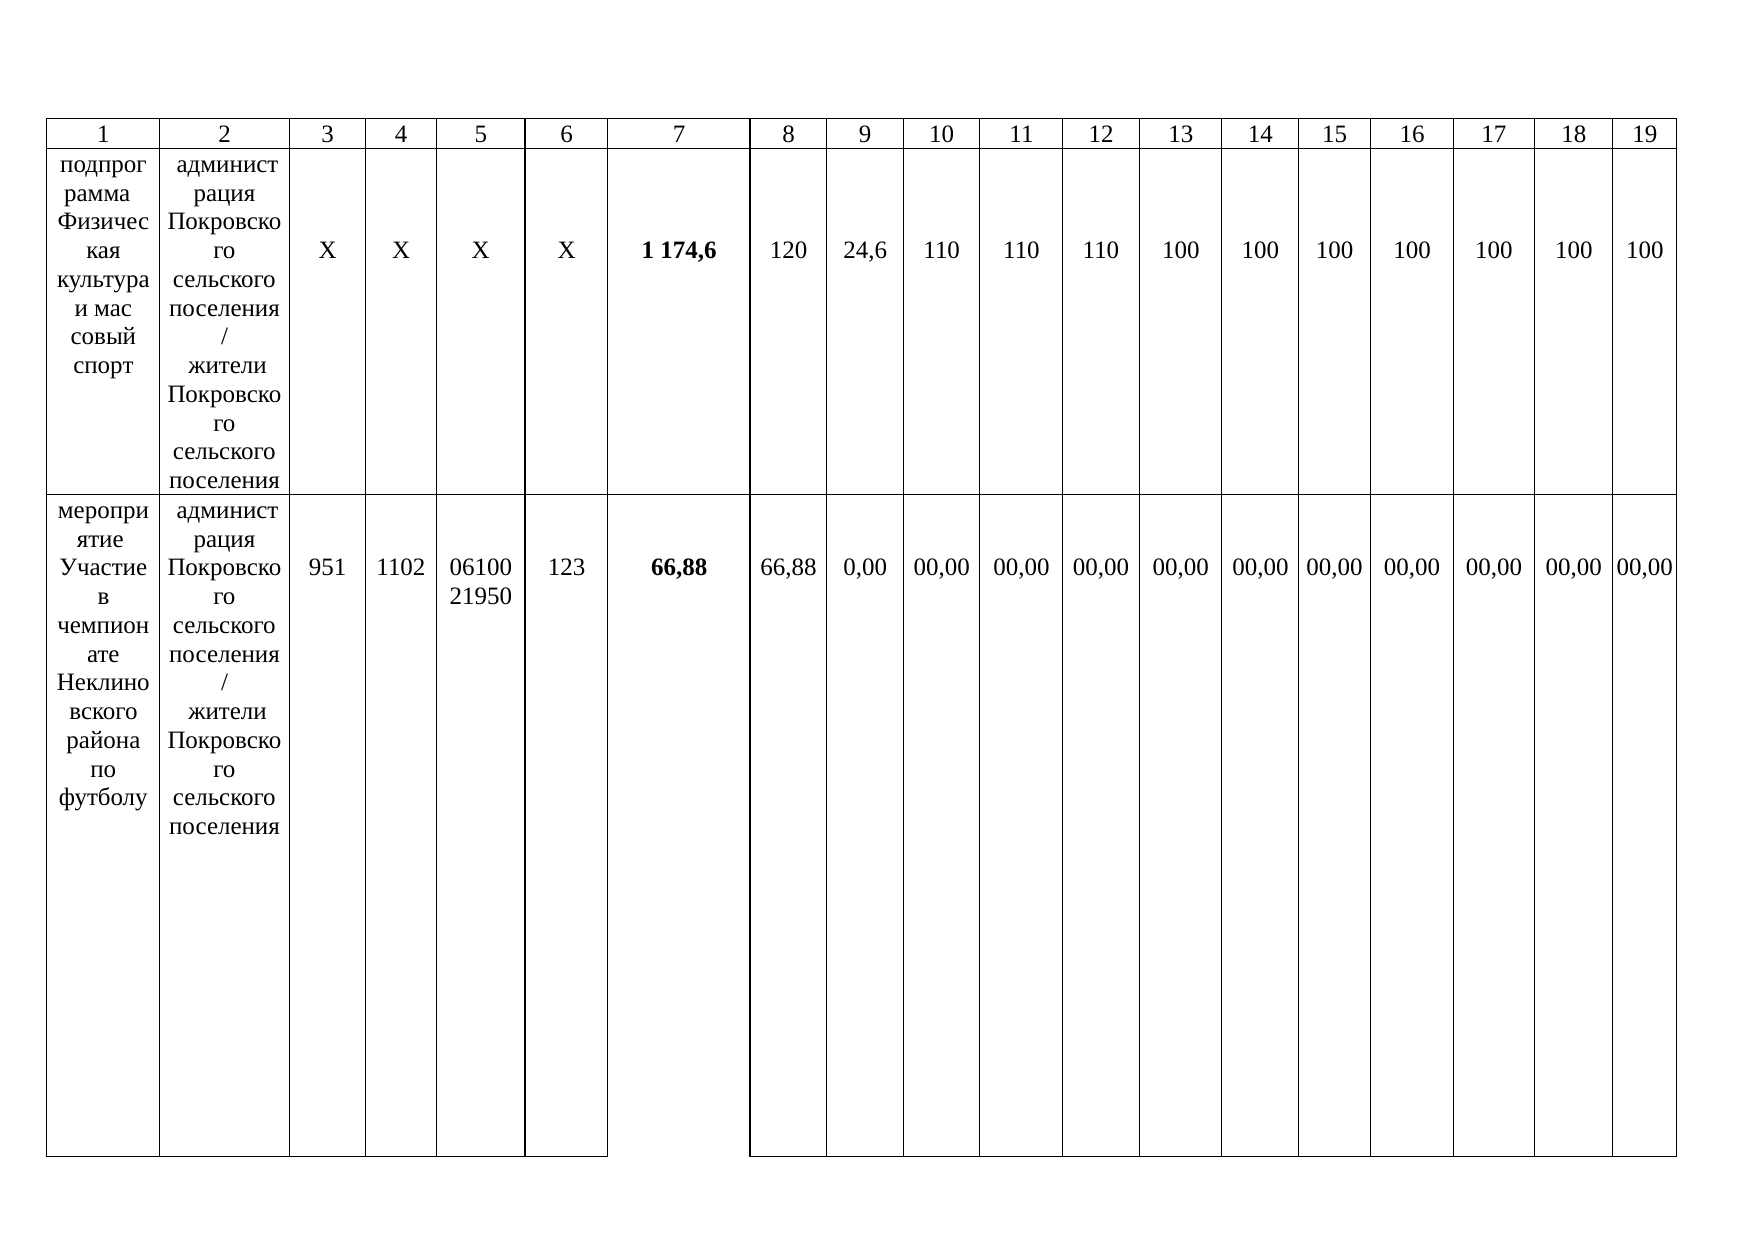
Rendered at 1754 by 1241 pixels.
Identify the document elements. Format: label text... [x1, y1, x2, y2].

table_cell 00,00 [1140, 495, 1221, 581]
table_cell 110 [904, 149, 979, 494]
table_cell 00,00 [1299, 495, 1370, 581]
table_cell 0,00 [827, 495, 903, 581]
table_cell [904, 581, 979, 1156]
table_header 11 [980, 119, 1062, 148]
table_cell 110 [1063, 149, 1139, 494]
table_header 2 [160, 119, 289, 148]
table_header 13 [1140, 119, 1221, 148]
table_cell 00,00 [1063, 495, 1139, 581]
table_cell [980, 581, 1062, 1156]
table_cell [1371, 581, 1453, 1156]
table_header 14 [1222, 119, 1298, 148]
table_cell 100 [1222, 149, 1298, 494]
table_cell 100 [1299, 149, 1370, 494]
table_cell X [290, 149, 365, 494]
table_header 5 [437, 119, 524, 148]
table_cell администрация Покровского сельского поселения/ жители Покровского сельского поселения [160, 149, 289, 494]
table_cell [1299, 581, 1370, 1156]
table_cell 100 [1535, 149, 1612, 494]
table_cell X [437, 149, 524, 494]
table_cell 123 [526, 495, 607, 1156]
table_header 1 [47, 119, 159, 148]
table_cell X [526, 149, 607, 494]
table_cell [1140, 581, 1221, 1156]
table_cell 00,00 [1535, 495, 1612, 581]
table_header 16 [1371, 119, 1453, 148]
table_header 3 [290, 119, 365, 148]
table_cell 100 [1454, 149, 1534, 494]
table_header 10 [904, 119, 979, 148]
table_cell [1454, 581, 1534, 1156]
table_cell мероприятие Участие в чемпионате Неклиновского района по футболу [47, 495, 159, 1156]
table_header 19 [1613, 119, 1676, 148]
table_cell 0610021950 [437, 495, 524, 1156]
table_cell 100 [1613, 149, 1676, 494]
table_cell [1613, 581, 1676, 1156]
table_header 4 [366, 119, 436, 148]
table_cell [1063, 581, 1139, 1156]
table_cell 00,00 [1371, 495, 1453, 581]
table_cell [827, 581, 903, 1156]
table_cell 100 [1371, 149, 1453, 494]
table_cell 951 [290, 495, 365, 1156]
table_cell 66,88 [751, 495, 826, 581]
table_cell 120 [751, 149, 826, 494]
table_cell [751, 581, 826, 1156]
table_cell 00,00 [904, 495, 979, 581]
table_header 15 [1299, 119, 1370, 148]
table_header 7 [608, 119, 749, 148]
table_cell 00,00 [1454, 495, 1534, 581]
table_cell 24,6 [827, 149, 903, 494]
table_cell [1222, 581, 1298, 1156]
table_header 8 [751, 119, 826, 148]
table_header 6 [526, 119, 607, 148]
table_header 18 [1535, 119, 1612, 148]
table_cell [1535, 581, 1612, 1156]
table_cell 100 [1140, 149, 1221, 494]
table_cell 1 174,6 [608, 149, 749, 494]
table_cell администрация Покровского сельского поселения/ жители Покровского сельского поселения [160, 495, 289, 1156]
table_cell 110 [980, 149, 1062, 494]
table_cell 00,00 [980, 495, 1062, 581]
table_cell X [366, 149, 436, 494]
table_cell 1102 [366, 495, 436, 1156]
table_cell 00,00 [1222, 495, 1298, 581]
table_header 17 [1454, 119, 1534, 148]
table_header 12 [1063, 119, 1139, 148]
table_cell 66,88 [608, 495, 749, 1156]
table_header 9 [827, 119, 903, 148]
table_cell подпрограмма Физическая культура и мас совый спорт [47, 149, 159, 494]
table_cell 00,00 [1613, 495, 1676, 581]
